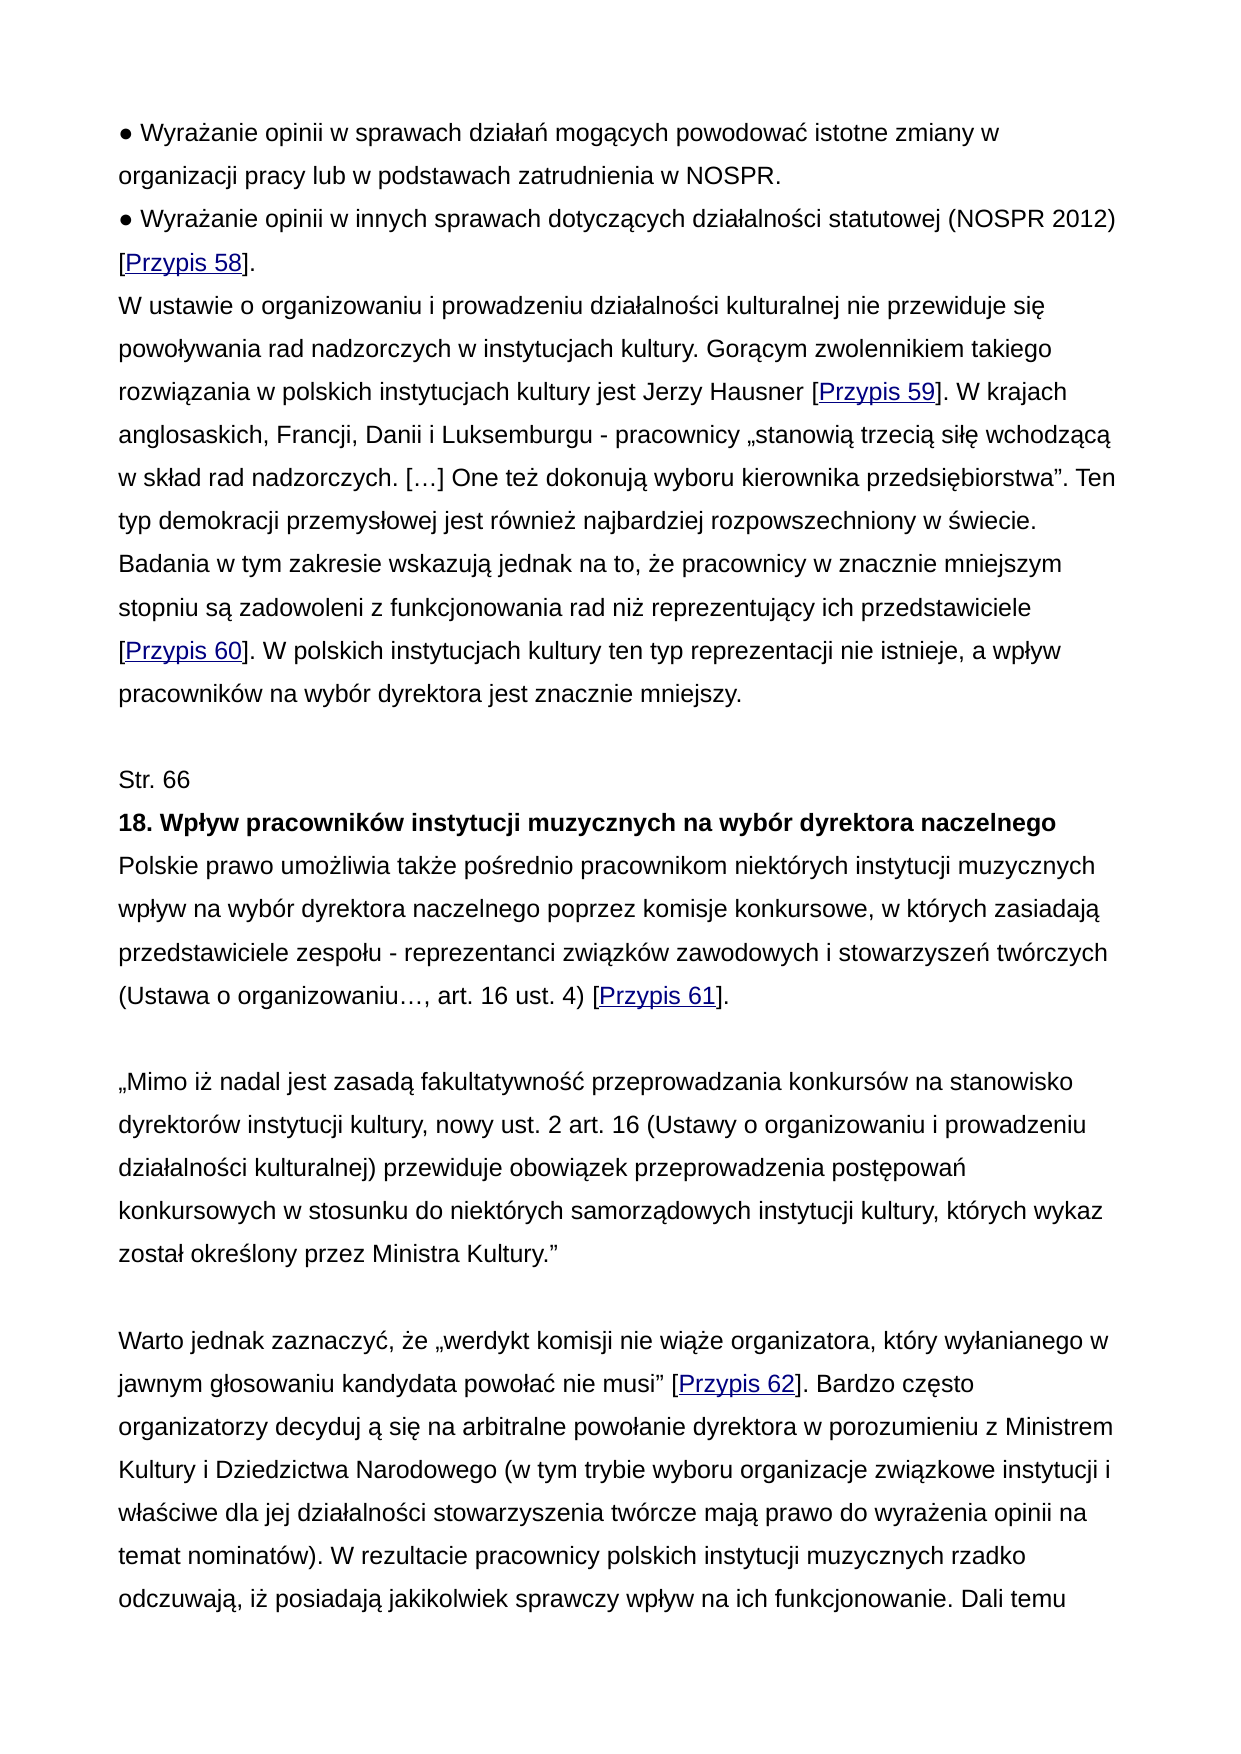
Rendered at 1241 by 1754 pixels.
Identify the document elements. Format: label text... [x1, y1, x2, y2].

text Polskie prawo umożliwia także pośrednio pracownikom niektórych instytucji muzycznych wpływ na wybór dyrektora naczelnego poprzez komisje konkursowe, w których zasiadają przedstawiciele zespołu - reprezentanci związków zawodowych i stowarzyszeń twórczych (Ustawa o organizowaniu…, art. 16 ust. 4) [Przypis 61]. [118, 851, 1122, 1009]
text ● Wyrażanie opinii w sprawach działań mogących powodować istotne zmiany w organizacji pracy lub w podstawach zatrudnienia w NOSPR. [118, 118, 1122, 190]
subtitle 18. Wpływ pracowników instytucji muzycznych na wybór dyrektora naczelnego [118, 808, 1122, 837]
text W ustawie o organizowaniu i prowadzeniu działalności kulturalnej nie przewiduje się powoływania rad nadzorczych w instytucjach kultury. Gorącym zwolennikiem takiego rozwiązania w polskich instytucjach kultury jest Jerzy Hausner [Przypis 59]. W krajach anglosaskich, Francji, Danii i Luksemburgu - pracownicy „stanowią trzecią siłę wchodzącą w skład rad nadzorczych. […] One też dokonują wyboru kierownika przedsiębiorstwa”. Ten typ demokracji przemysłowej jest również najbardziej rozpowszechniony w świecie. Badania w tym zakresie wskazują jednak na to, że pracownicy w znacznie mniejszym stopniu są zadowoleni z funkcjonowania rad niż reprezentujący ich przedstawiciele [Przypis 60]. W polskich instytucjach kultury ten typ reprezentacji nie istnieje, a wpływ pracowników na wybór dyrektora jest znacznie mniejszy. [118, 291, 1122, 707]
text Warto jednak zaznaczyć, że „werdykt komisji nie wiąże organizatora, który wyłanianego w jawnym głosowaniu kandydata powołać nie musi” [Przypis 62]. Bardzo często organizatorzy decyduj ą się na arbitralne powołanie dyrektora w porozumieniu z Ministrem Kultury i Dziedzictwa Narodowego (w tym trybie wyboru organizacje związkowe instytucji i właściwe dla jej działalności stowarzyszenia twórcze mają prawo do wyrażenia opinii na temat nominatów). W rezultacie pracownicy polskich instytucji muzycznych rzadko odczuwają, iż posiadają jakikolwiek sprawczy wpływ na ich funkcjonowanie. Dali temu [118, 1326, 1122, 1613]
text ● Wyrażanie opinii w innych sprawach dotyczących działalności statutowej (NOSPR 2012) [Przypis 58]. [118, 204, 1122, 276]
text Str. 66 [118, 765, 1122, 794]
text „Mimo iż nadal jest zasadą fakultatywność przeprowadzania konkursów na stanowisko dyrektorów instytucji kultury, nowy ust. 2 art. 16 (Ustawy o organizowaniu i prowadzeniu działalności kulturalnej) przewiduje obowiązek przeprowadzenia postępowań konkursowych w stosunku do niektórych samorządowych instytucji kultury, których wykaz został określony przez Ministra Kultury.” [118, 1067, 1122, 1268]
